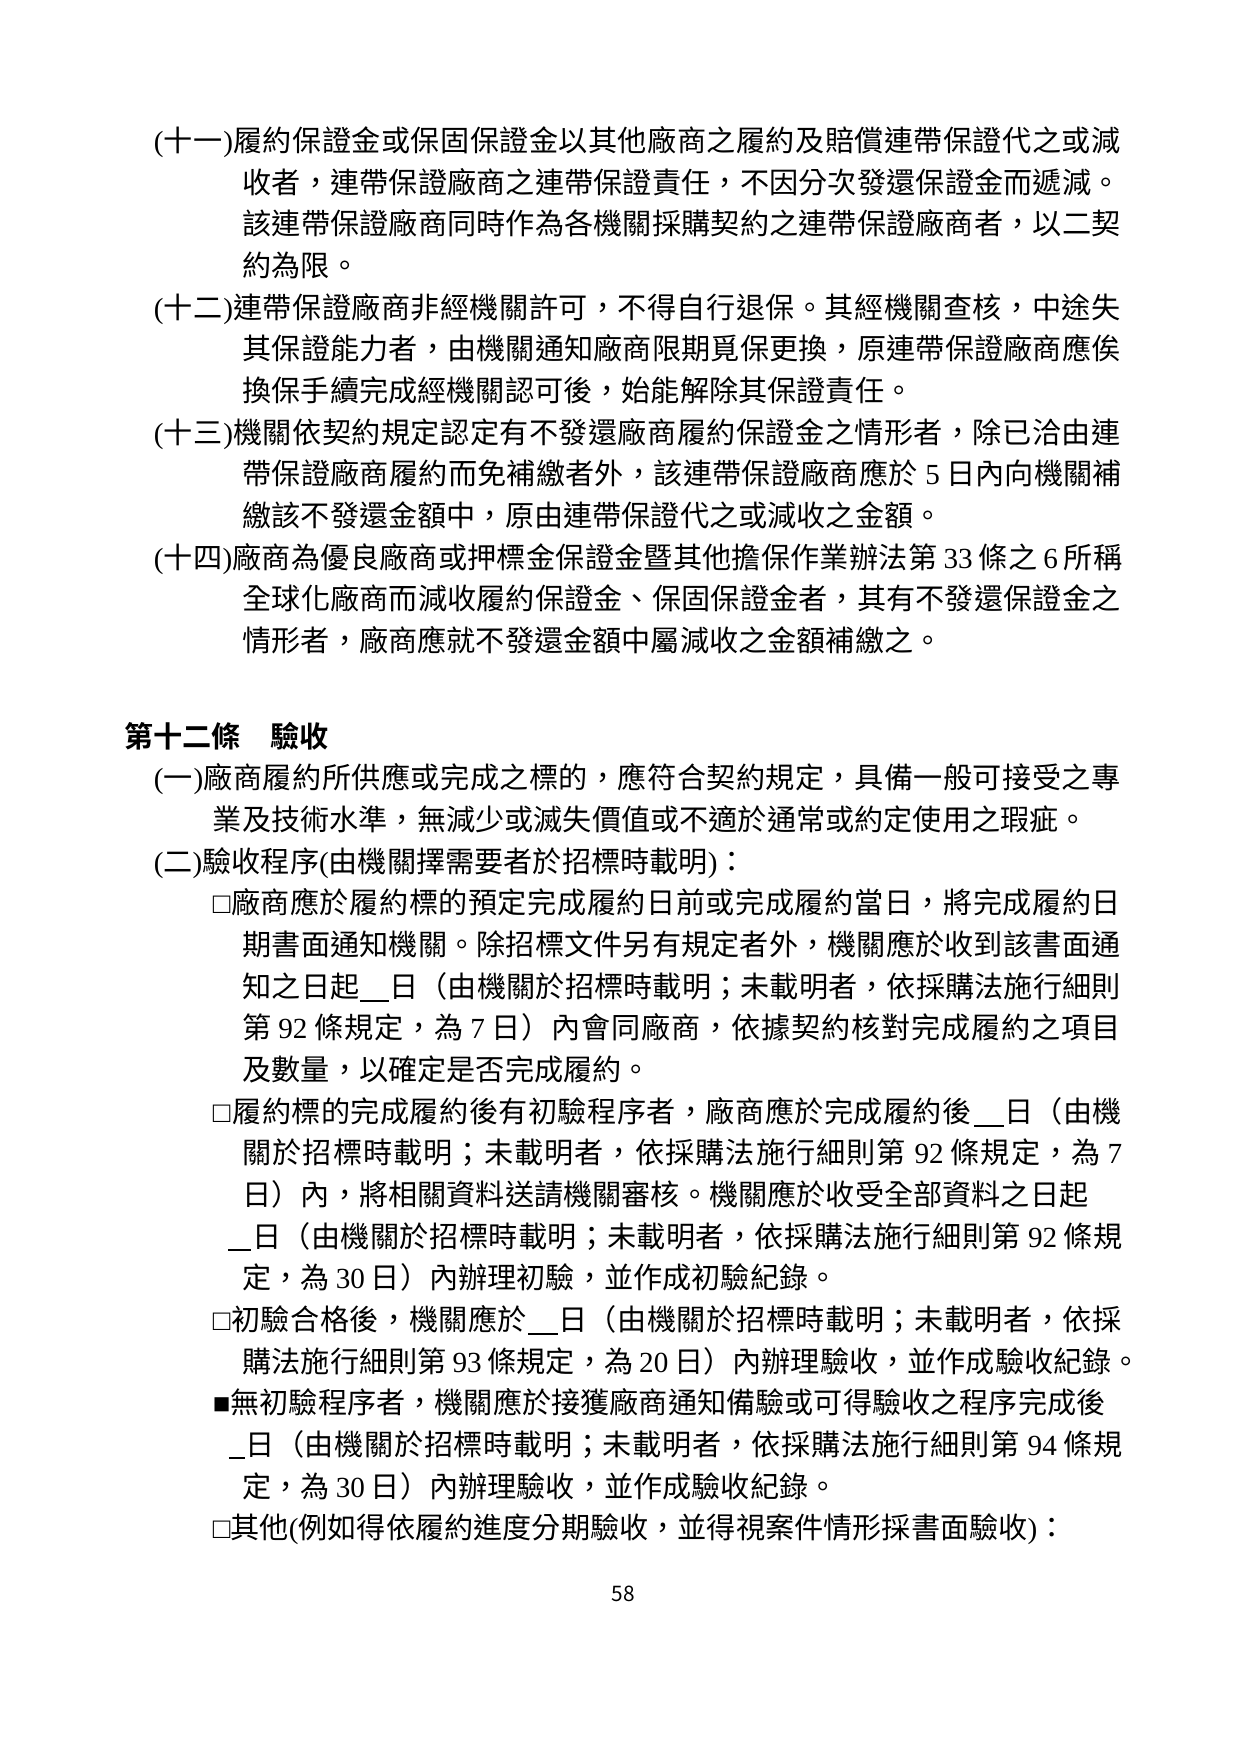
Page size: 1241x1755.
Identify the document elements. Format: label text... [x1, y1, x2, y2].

text 日（由機關於招標時載明；未載明者，依採購法施行細則第92條規定，為30日）內辦理初驗，並作成初驗紀錄。 [213, 1214, 1122, 1297]
text (十一)履約保證金或保固保證金以其他廠商之履約及賠償連帶保證代之或減收者，連帶保證廠商之連帶保證責任，不因分次發還保證金而遞減。該連帶保證廠商同時作為各機關採購契約之連帶保證廠商者，以二契約為限。 [154, 118, 1122, 285]
text 第十二條 驗收 [124, 714, 1122, 756]
text (十四)廠商為優良廠商或押標金保證金暨其他擔保作業辦法第33條之6所稱全球化廠商而減收履約保證金、保固保證金者，其有不發還保證金之情形者，廠商應就不發還金額中屬減收之金額補繳之。 [154, 535, 1122, 660]
text 日（由機關於招標時載明；未載明者，依採購法施行細則第94條規定，為30日）內辦理驗收，並作成驗收紀錄。 [213, 1422, 1122, 1506]
text □初驗合格後，機關應於 日（由機關於招標時載明；未載明者，依採購法施行細則第93條規定，為20日）內辦理驗收，並作成驗收紀錄。 [213, 1297, 1122, 1381]
text (二)驗收程序(由機關擇需要者於招標時載明)： [154, 839, 1122, 881]
text ■無初驗程序者，機關應於接獲廠商通知備驗或可得驗收之程序完成後 [213, 1381, 1122, 1422]
text □履約標的完成履約後有初驗程序者，廠商應於完成履約後 日（由機關於招標時載明；未載明者，依採購法施行細則第92條規定，為7日）內，將相關資料送請機關審核。機關應於收受全部資料之日起 [213, 1089, 1122, 1214]
text □廠商應於履約標的預定完成履約日前或完成履約當日，將完成履約日期書面通知機關。除招標文件另有規定者外，機關應於收到該書面通知之日起 日（由機關於招標時載明；未載明者，依採購法施行細則第92條規定，為7日）內會同廠商，依據契約核對完成履約之項目及數量，以確定是否完成履約。 [213, 881, 1122, 1089]
text (十二)連帶保證廠商非經機關許可，不得自行退保。其經機關查核，中途失其保證能力者，由機關通知廠商限期覓保更換，原連帶保證廠商應俟換保手續完成經機關認可後，始能解除其保證責任。 [154, 285, 1122, 410]
text □其他(例如得依履約進度分期驗收，並得視案件情形採書面驗收)： [213, 1506, 1122, 1547]
text (十三)機關依契約規定認定有不發還廠商履約保證金之情形者，除已洽由連帶保證廠商履約而免補繳者外，該連帶保證廠商應於5日內向機關補繳該不發還金額中，原由連帶保證代之或減收之金額。 [154, 410, 1122, 535]
text (一)廠商履約所供應或完成之標的，應符合契約規定，具備一般可接受之專業及技術水準，無減少或滅失價值或不適於通常或約定使用之瑕疵。 [154, 756, 1122, 839]
